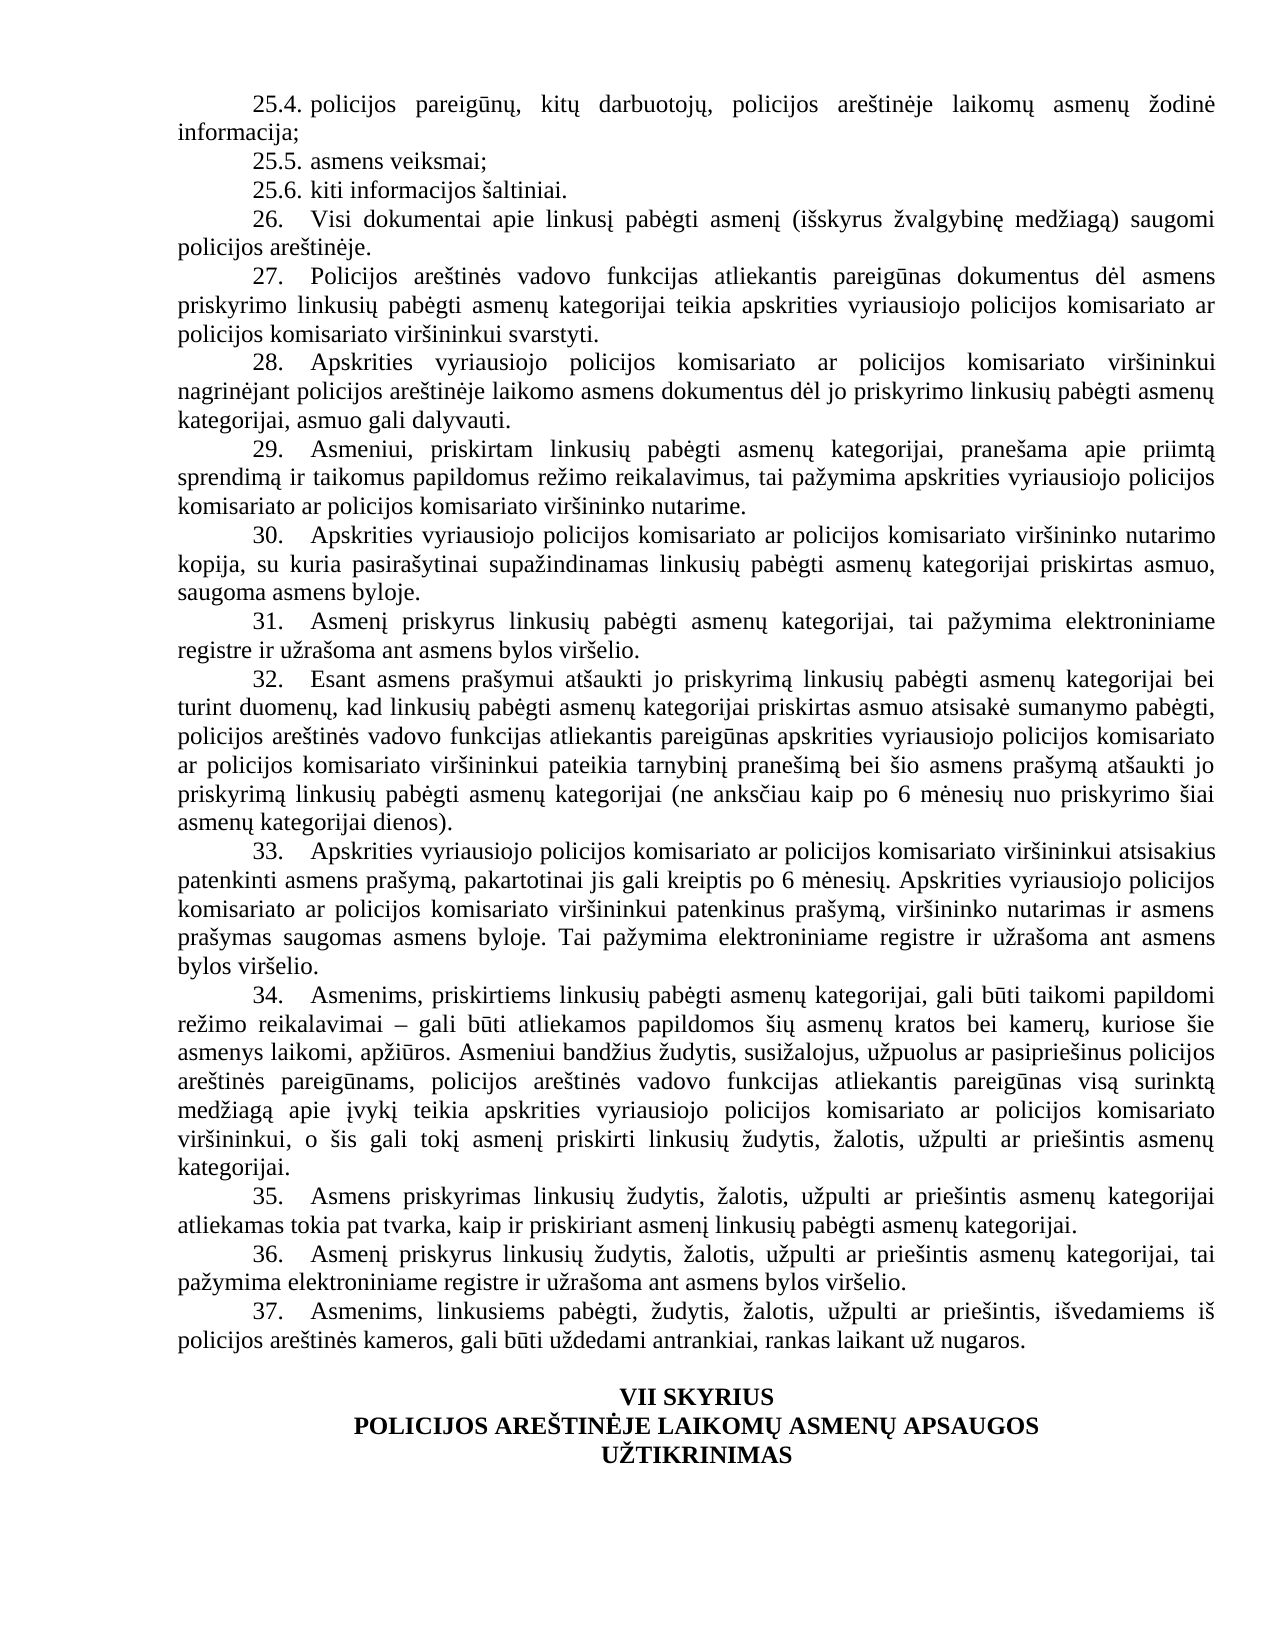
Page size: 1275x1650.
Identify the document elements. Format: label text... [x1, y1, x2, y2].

text 25.5. asmens veiksmai; [177, 146, 1216, 175]
text 31. Asmenį priskyrus linkusių pabėgti asmenų kategorijai, tai pažymima elektroniniame registre ir užrašoma ant asmens bylos viršelio. [177, 606, 1216, 664]
text VII SKYRIUS [177, 1382, 1216, 1411]
text 30. Apskrities vyriausiojo policijos komisariato ar policijos komisariato viršininko nutarimo kopija, su kuria pasirašytinai supažindinamas linkusių pabėgti asmenų kategorijai priskirtas asmuo, saugoma asmens byloje. [177, 520, 1216, 606]
text 28. Apskrities vyriausiojo policijos komisariato ar policijos komisariato viršininkui nagrinėjant policijos areštinėje laikomo asmens dokumentus dėl jo priskyrimo linkusių pabėgti asmenų kategorijai, asmuo gali dalyvauti. [177, 347, 1216, 434]
text 25.4. policijos pareigūnų, kitų darbuotojų, policijos areštinėje laikomų asmenų žodinė informacija; [177, 89, 1216, 146]
text 25.6. kiti informacijos šaltiniai. [177, 175, 1216, 204]
text 35. Asmens priskyrimas linkusių žudytis, žalotis, užpulti ar priešintis asmenų kategorijai atliekamas tokia pat tvarka, kaip ir priskiriant asmenį linkusių pabėgti asmenų kategorijai. [177, 1181, 1216, 1239]
text 32. Esant asmens prašymui atšaukti jo priskyrimą linkusių pabėgti asmenų kategorijai bei turint duomenų, kad linkusių pabėgti asmenų kategorijai priskirtas asmuo atsisakė sumanymo pabėgti, policijos areštinės vadovo funkcijas atliekantis pareigūnas apskrities vyriausiojo policijos komisariato ar policijos komisariato viršininkui pateikia tarnybinį pranešimą bei šio asmens prašymą atšaukti jo priskyrimą linkusių pabėgti asmenų kategorijai (ne anksčiau kaip po 6 mėnesių nuo priskyrimo šiai asmenų kategorijai dienos). [177, 664, 1216, 836]
text 36. Asmenį priskyrus linkusių žudytis, žalotis, užpulti ar priešintis asmenų kategorijai, tai pažymima elektroniniame registre ir užrašoma ant asmens bylos viršelio. [177, 1239, 1216, 1296]
text 26. Visi dokumentai apie linkusį pabėgti asmenį (išskyrus žvalgybinę medžiagą) saugomi policijos areštinėje. [177, 204, 1216, 261]
text POLICIJOS AREŠTINĖJE LAIKOMŲ ASMENŲ APSAUGOS UŽTIKRINIMAS [177, 1411, 1216, 1469]
text 34. Asmenims, priskirtiems linkusių pabėgti asmenų kategorijai, gali būti taikomi papildomi režimo reikalavimai – gali būti atliekamos papildomos šių asmenų kratos bei kamerų, kuriose šie asmenys laikomi, apžiūros. Asmeniui bandžius žudytis, susižalojus, užpuolus ar pasipriešinus policijos areštinės pareigūnams, policijos areštinės vadovo funkcijas atliekantis pareigūnas visą surinktą medžiagą apie įvykį teikia apskrities vyriausiojo policijos komisariato ar policijos komisariato viršininkui, o šis gali tokį asmenį priskirti linkusių žudytis, žalotis, užpulti ar priešintis asmenų kategorijai. [177, 980, 1216, 1181]
text 27. Policijos areštinės vadovo funkcijas atliekantis pareigūnas dokumentus dėl asmens priskyrimo linkusių pabėgti asmenų kategorijai teikia apskrities vyriausiojo policijos komisariato ar policijos komisariato viršininkui svarstyti. [177, 261, 1216, 347]
text 37. Asmenims, linkusiems pabėgti, žudytis, žalotis, užpulti ar priešintis, išvedamiems iš policijos areštinės kameros, gali būti uždedami antrankiai, rankas laikant už nugaros. [177, 1296, 1216, 1354]
text 33. Apskrities vyriausiojo policijos komisariato ar policijos komisariato viršininkui atsisakius patenkinti asmens prašymą, pakartotinai jis gali kreiptis po 6 mėnesių. Apskrities vyriausiojo policijos komisariato ar policijos komisariato viršininkui patenkinus prašymą, viršininko nutarimas ir asmens prašymas saugomas asmens byloje. Tai pažymima elektroniniame registre ir užrašoma ant asmens bylos viršelio. [177, 836, 1216, 980]
text 29. Asmeniui, priskirtam linkusių pabėgti asmenų kategorijai, pranešama apie priimtą sprendimą ir taikomus papildomus režimo reikalavimus, tai pažymima apskrities vyriausiojo policijos komisariato ar policijos komisariato viršininko nutarime. [177, 434, 1216, 520]
